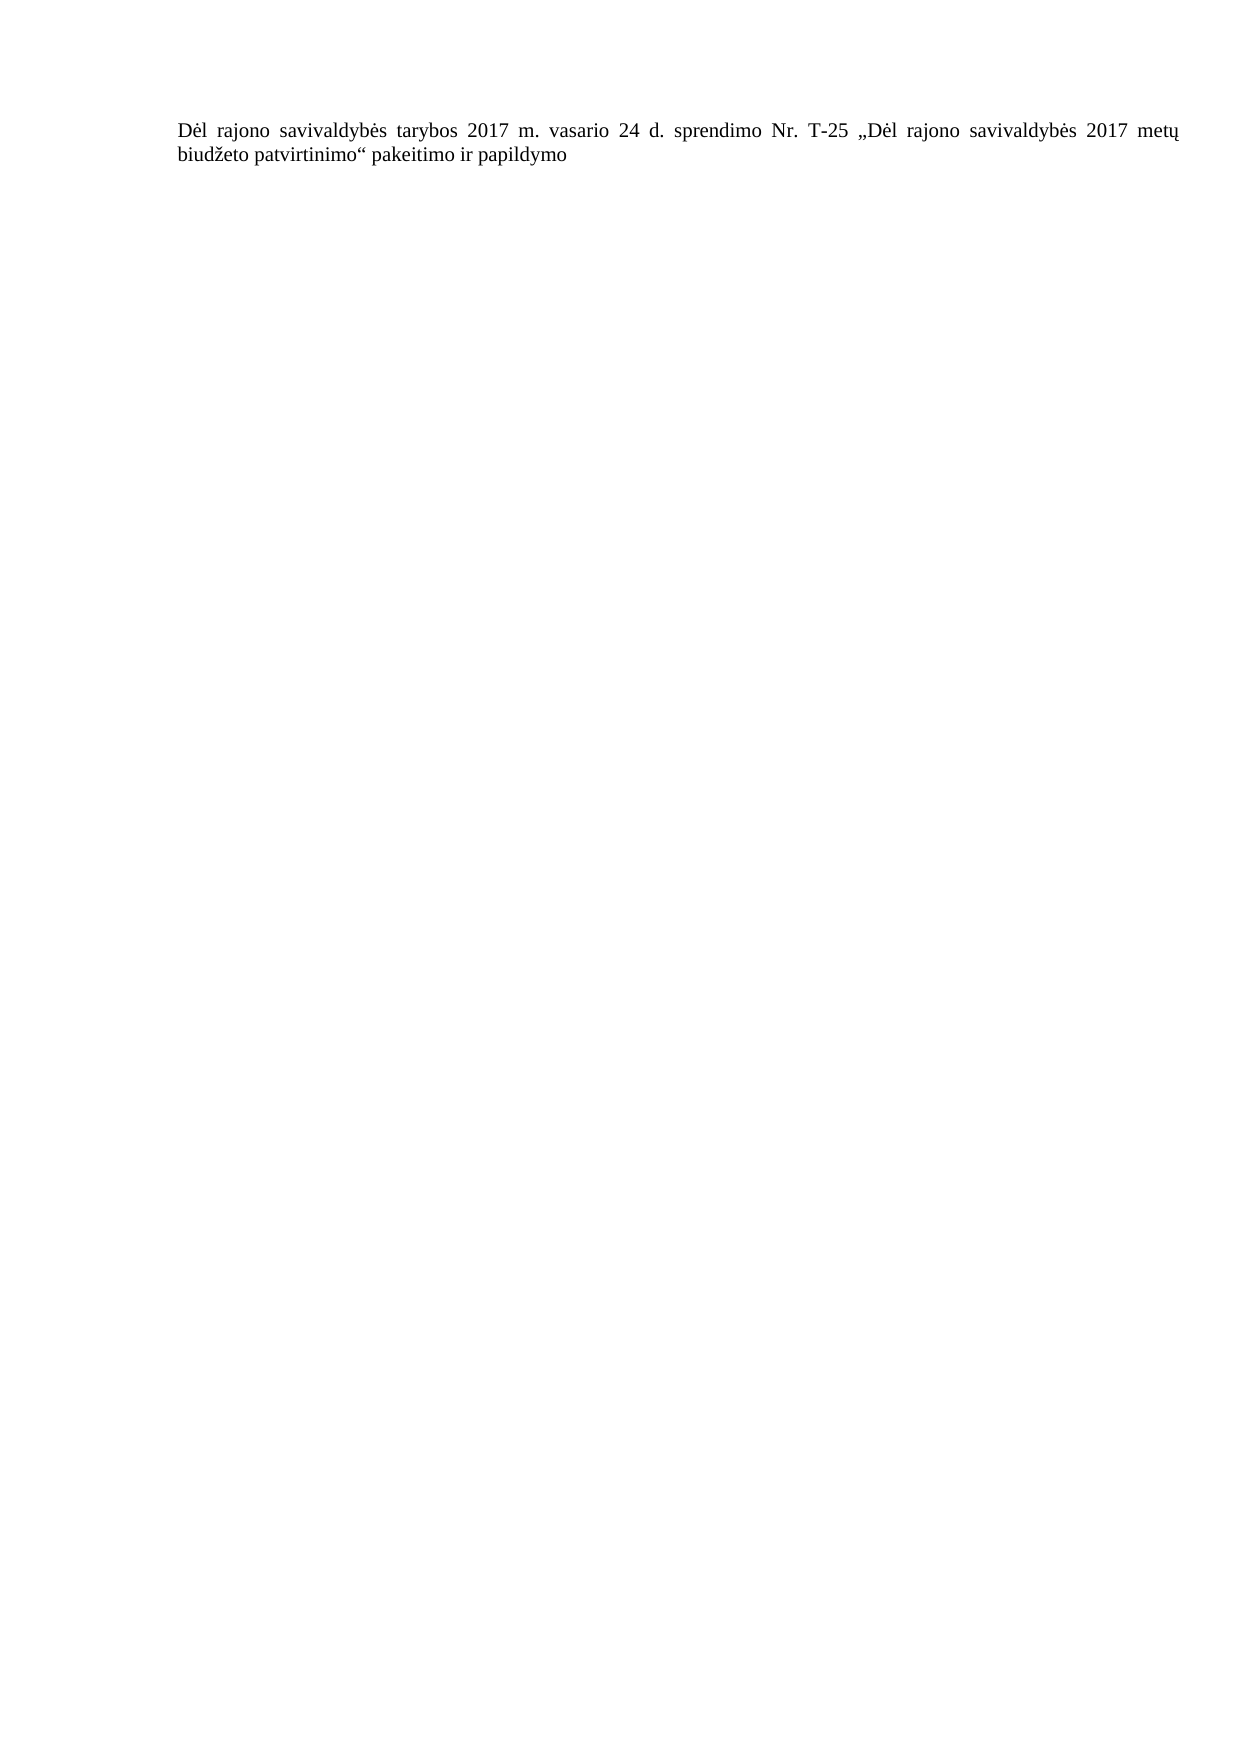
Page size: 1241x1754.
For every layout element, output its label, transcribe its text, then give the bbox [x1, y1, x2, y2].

text Dėl rajono savivaldybės tarybos 2017 m. vasario 24 d. sprendimo Nr. T-25 „Dėl rajono savivaldybės 2017 metų biudžeto patvirtinimo“ pakeitimo ir papildymo [177, 118, 1181, 166]
